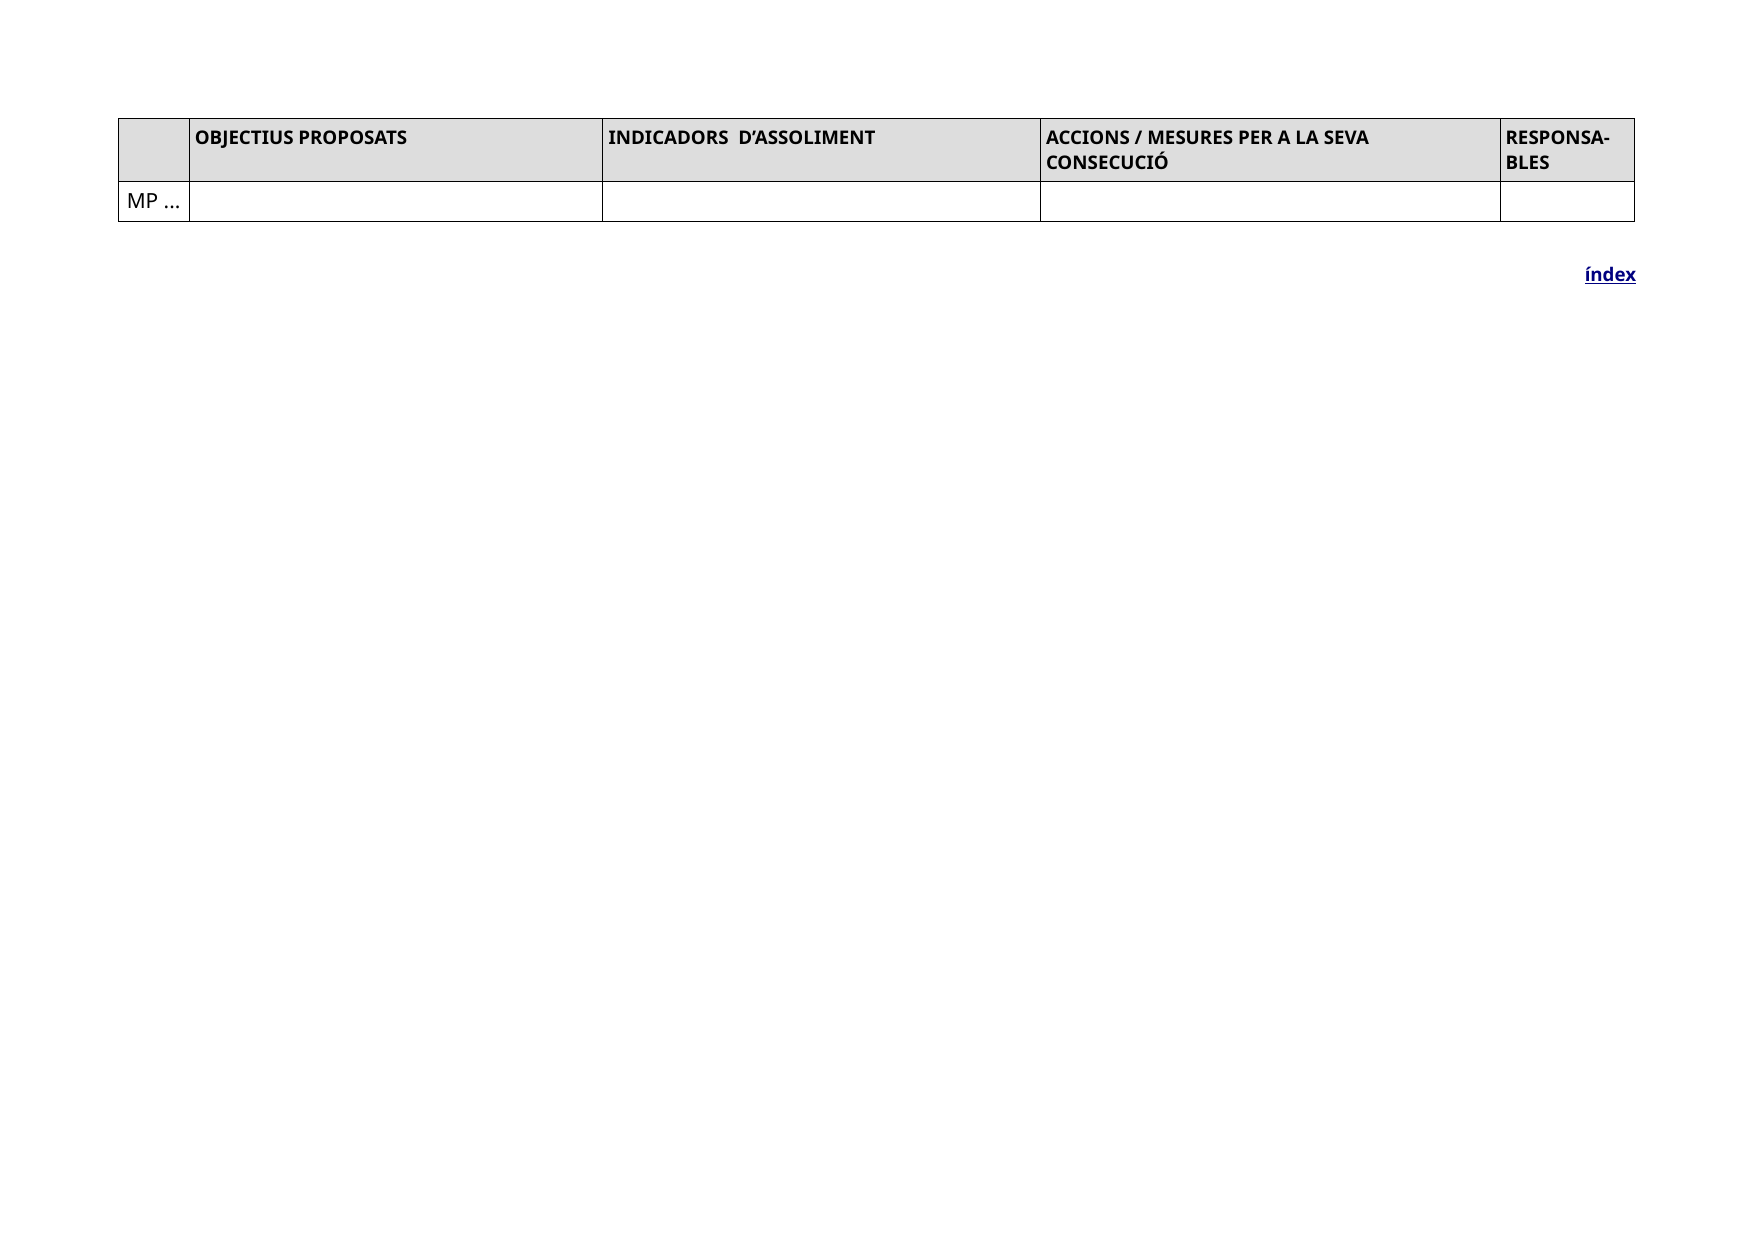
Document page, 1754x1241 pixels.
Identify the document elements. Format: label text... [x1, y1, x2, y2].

table_header INDICADORS D’ASSOLIMENT [603, 119, 1040, 181]
table_header RESPONSA-BLES [1501, 119, 1634, 181]
table_header [119, 119, 189, 181]
table_cell [1501, 182, 1634, 221]
text índex [118, 261, 1636, 287]
table_header OBJECTIUS PROPOSATS [190, 119, 602, 181]
table_header ACCIONS / MESURES PER A LA SEVA CONSECUCIÓ [1041, 119, 1500, 181]
table_cell MP ... [119, 182, 189, 221]
table_cell [190, 182, 602, 221]
table_cell [1041, 182, 1500, 221]
table_cell [603, 182, 1040, 221]
